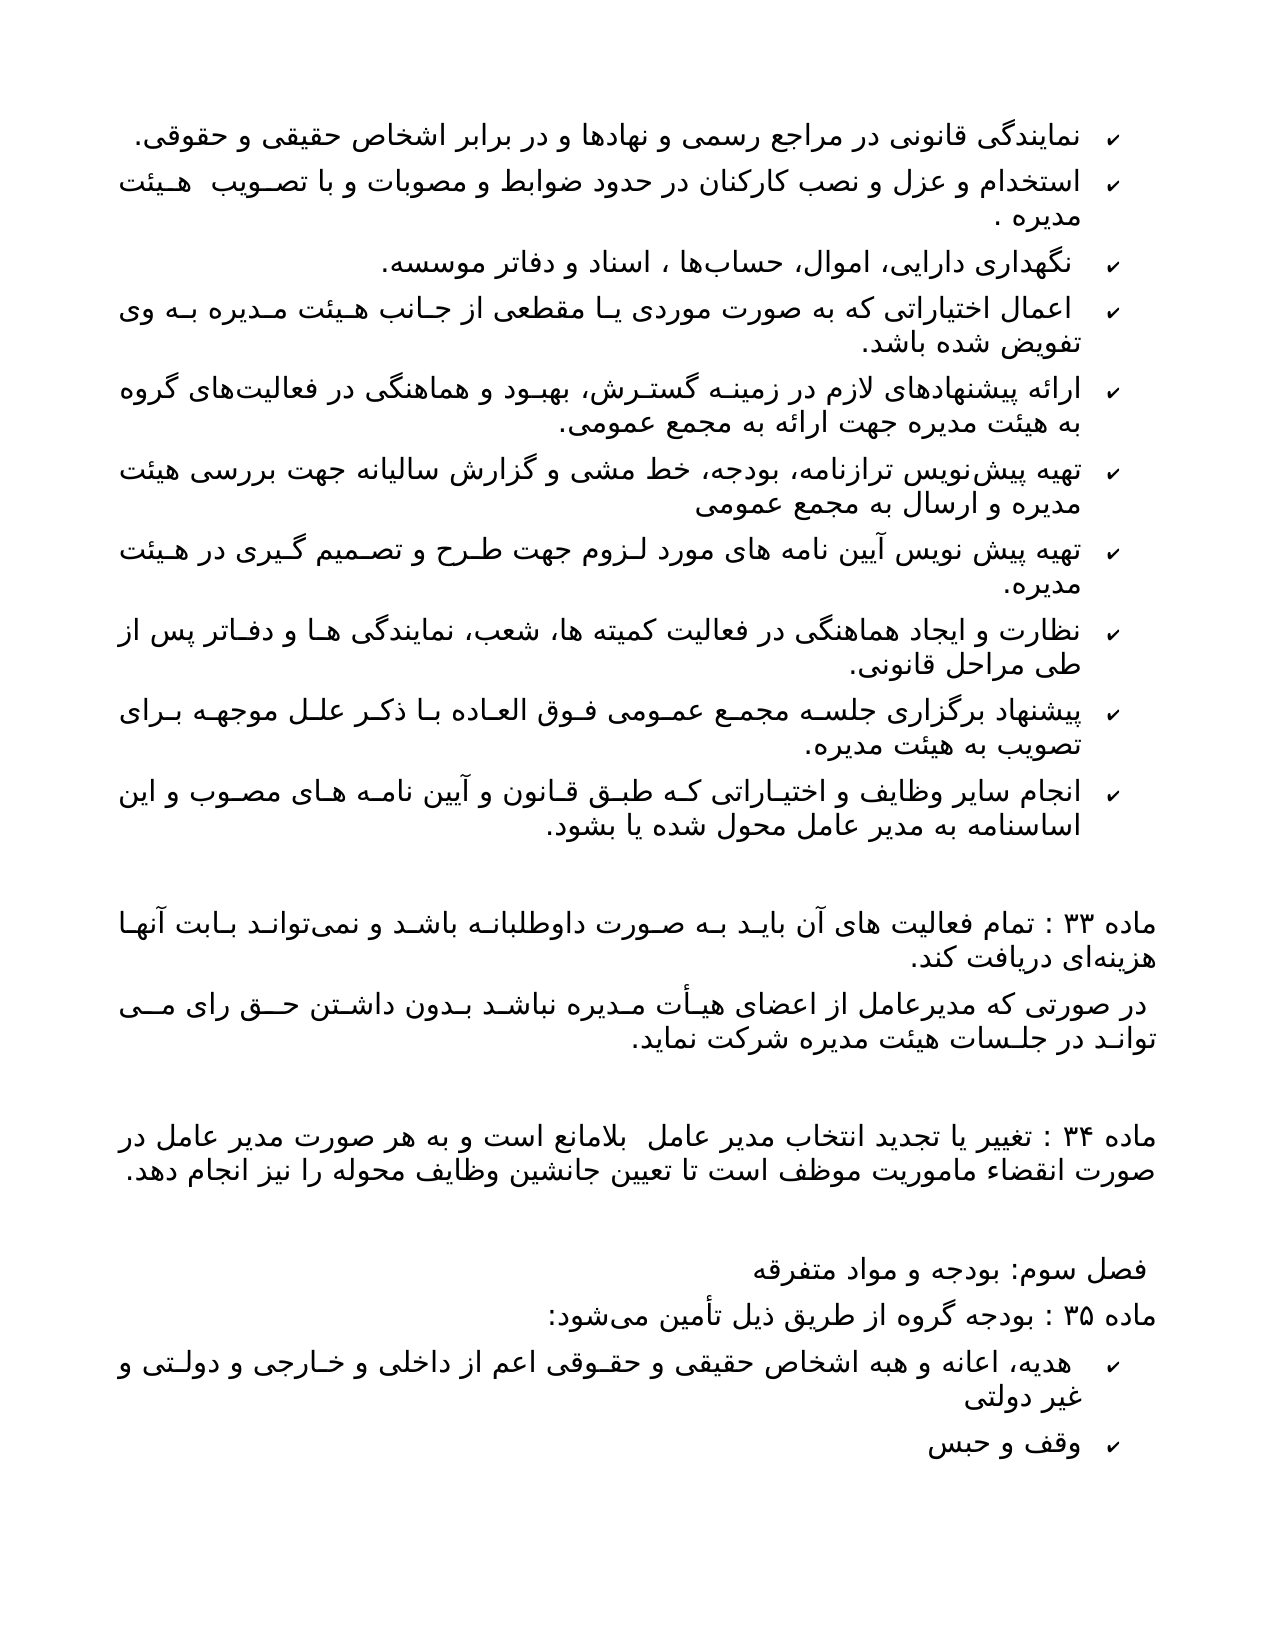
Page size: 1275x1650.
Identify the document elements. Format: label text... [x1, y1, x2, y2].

text ‫در صورتی كه مدیرعامل از اعضای هیأت مدیره نباشد بدون داشتن حـق رای مـی توانـد در جلـسات هیئت مدیره شرکت نماید. [118, 987, 1157, 1055]
list استخدام و عزل و نصب کارکنان در حدود ضوابط و مصوبات و با تصویب هیئت مدیره . [118, 164, 1119, 232]
text ماده ۳۴ : تغییر یا تجدید انتخاب مدیر عامل بلامانع است و به هر صورت مدیر عامل در صورت انقضاء ماموریت موظف است تا تعیین جانشین وظایف محوله را نیز انجام دهد. [118, 1119, 1157, 1187]
list تهیه پیش‌نویس ترازنامه، بودجه، خط مشی و گزارش سالیانه جهت بررسی هیئت مدیره و ارسال به مجمع عمومی [118, 452, 1119, 520]
list وقف و حبس [118, 1426, 1119, 1459]
list نمایندگی قانونی در مراجع رسمی و نهادها و در برابر اشخاص حقیقی و حقوقی. [118, 118, 1119, 152]
list تهیه پیش نویس آیین نامه های مورد لزوم جهت طرح و تصمیم گیری در هیئت مدیره. [118, 533, 1119, 601]
list نظارت و ایجاد هماهنگی در فعالیت کمیته ها، شعب، نمایندگی ها و دفاتر پس از طی مراحل قانونی. [118, 613, 1119, 681]
list انجام سایر وظایف و اختیاراتی که طبق قانون و آیین نامه های مصوب و این اساسنامه به مدیر عامل محول شده یا بشود. [118, 774, 1119, 842]
text فصل سوم: بودجه و مواد متفرقه [118, 1252, 1157, 1286]
list اعمال اختیاراتی که به صورت موردی یا مقطعی از جانب هیئت مدیره به وی تفویض شده باشد. [118, 291, 1119, 359]
list نگهداری دارایی، اموال، حساب‌ها ، اسناد و دفاتر موسسه. [118, 245, 1119, 279]
list هدیه، اعانه و هبه اشخاص حقیقی و حقوقی اعم از داخلی و خارجی و دولتی و غیر دولتی [118, 1345, 1119, 1413]
text ماده ۳۵ : بودجه گروه از طریق ذیل تأمین می‌شود: [118, 1299, 1157, 1333]
text ماده ۳۳ : تمام فعالیت های آن باید به صورت داوطلبانه باشد و نمی‌تواند بابت آنها هزینه‌ای دریافت کند. [118, 907, 1157, 974]
list پیشنهاد برگزاری جلسه مجمع عمومی فوق العاده با ذکر علل موجهه برای تصویب به هیئت مدیره. [118, 693, 1119, 761]
list ارائه پیشنهادهای لازم در زمینـه گستـرش، بهبـود و هماهنگی در فعالیت‌های گروه به هیئت مدیره جهت ارائه به مجمع عمومی. [118, 372, 1119, 440]
